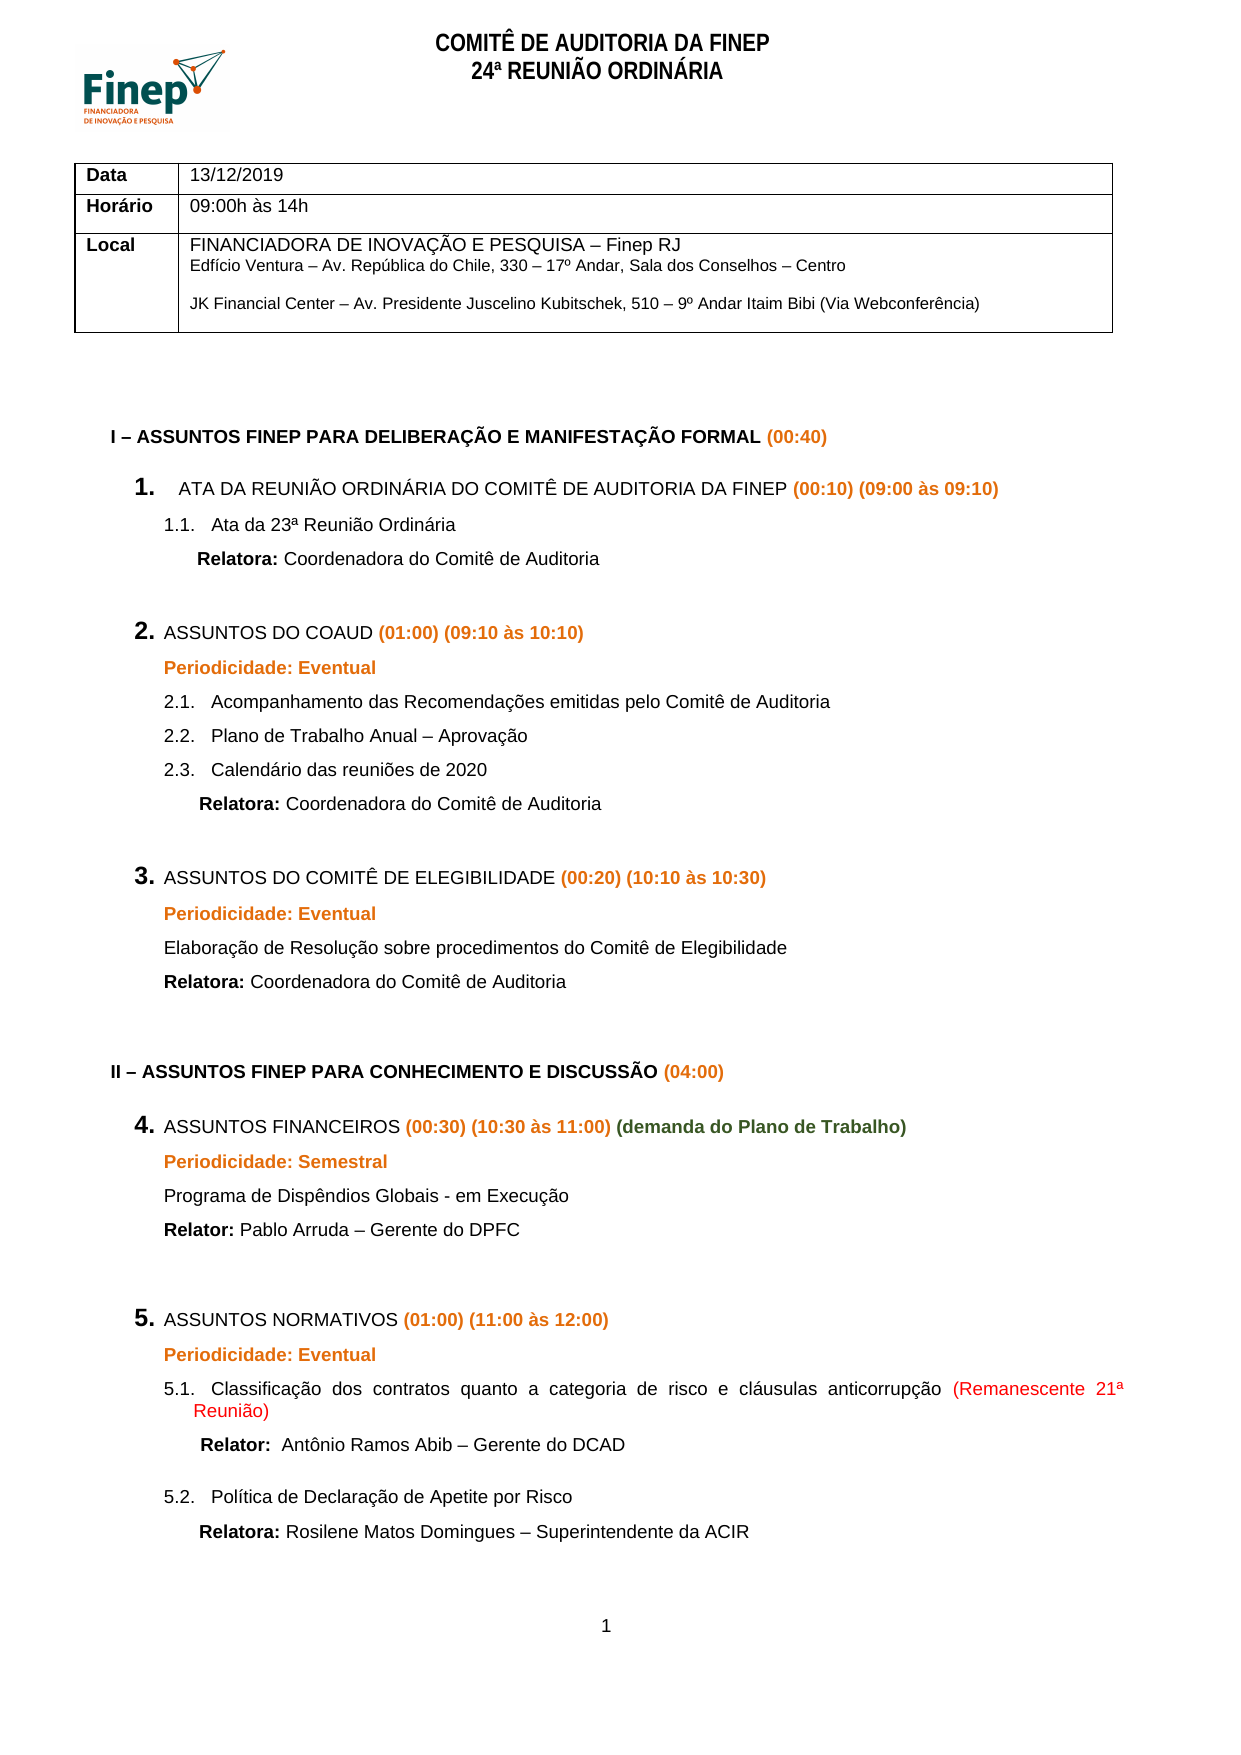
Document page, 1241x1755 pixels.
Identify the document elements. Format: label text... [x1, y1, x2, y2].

text Relatora: Rosilene Matos Domingues – Superintendente da ACIR [75, 1520, 1123, 1542]
text Relator: Pablo Arruda – Gerente do DPFC [146, 1219, 1123, 1241]
text Periodicidade: Eventual [164, 903, 1123, 924]
list Política de Declaração de Apetite por Risco [164, 1486, 1123, 1508]
text Relatora: Coordenadora do Comitê de Auditoria [146, 971, 1123, 992]
list ASSUNTOS DO COMITÊ DE ELEGIBILIDADE (00:20) (10:10 às 10:30) [134, 861, 1123, 890]
text Programa de Dispêndios Globais - em Execução [146, 1185, 1123, 1207]
list ATA DA REUNIÃO ORDINÁRIA DO COMITÊ DE AUDITORIA DA FINEP (00:10) (09:00 às 09:10) [134, 472, 1123, 501]
table_cell Local [76, 234, 178, 332]
text II – ASSUNTOS FINEP PARA CONHECIMENTO E DISCUSSÃO (04:00) [93, 1060, 1123, 1082]
text I – ASSUNTOS FINEP PARA DELIBERAÇÃO E MANIFESTAÇÃO FORMAL (00:40) [75, 419, 1123, 448]
table_cell FINANCIADORA DE INOVAÇÃO E PESQUISA – Finep RJ Edfício Ventura – Av. República do Chile, 330 – 17º Andar, Sala dos Conselhos – Centro JK Financial Center – Av. Presidente Juscelino Kubitschek, 510 – 9º Andar Itaim Bibi (Via Webconferência) [179, 234, 1112, 332]
text Periodicidade: Eventual [164, 657, 1123, 678]
table_header 13/12/2019 [179, 164, 1112, 194]
list Relatora: Coordenadora do Comitê de Auditoria [181, 793, 1123, 815]
text Periodicidade: Eventual [164, 1344, 1123, 1365]
table_cell 09:00h às 14h [179, 195, 1112, 233]
list Plano de Trabalho Anual – Aprovação [164, 725, 1123, 747]
text Elaboração de Resolução sobre procedimentos do Comitê de Elegibilidade [146, 937, 1123, 958]
list Ata da 23ª Reunião Ordinária [164, 513, 1123, 535]
text Periodicidade: Semestral [164, 1151, 1123, 1173]
list Calendário das reuniões de 2020 [164, 759, 1123, 781]
list Relatora: Coordenadora do Comitê de Auditoria [75, 548, 1123, 569]
list Acompanhamento das Recomendações emitidas pelo Comitê de Auditoria [164, 691, 1123, 713]
text Relator: Antônio Ramos Abib – Gerente do DCAD [165, 1433, 1123, 1455]
list ASSUNTOS FINANCEIROS (00:30) (10:30 às 11:00) (demanda do Plano de Trabalho) [134, 1110, 1123, 1138]
table_header Data [76, 164, 178, 194]
list ASSUNTOS DO COAUD (01:00) (09:10 às 10:10) [134, 616, 1123, 644]
list ASSUNTOS NORMATIVOS (01:00) (11:00 às 12:00) [134, 1303, 1123, 1331]
table_cell Horário [76, 195, 178, 233]
list Classificação dos contratos quanto a categoria de risco e cláusulas anticorrupção (Remanescente 21ª Reunião) [164, 1378, 1123, 1421]
